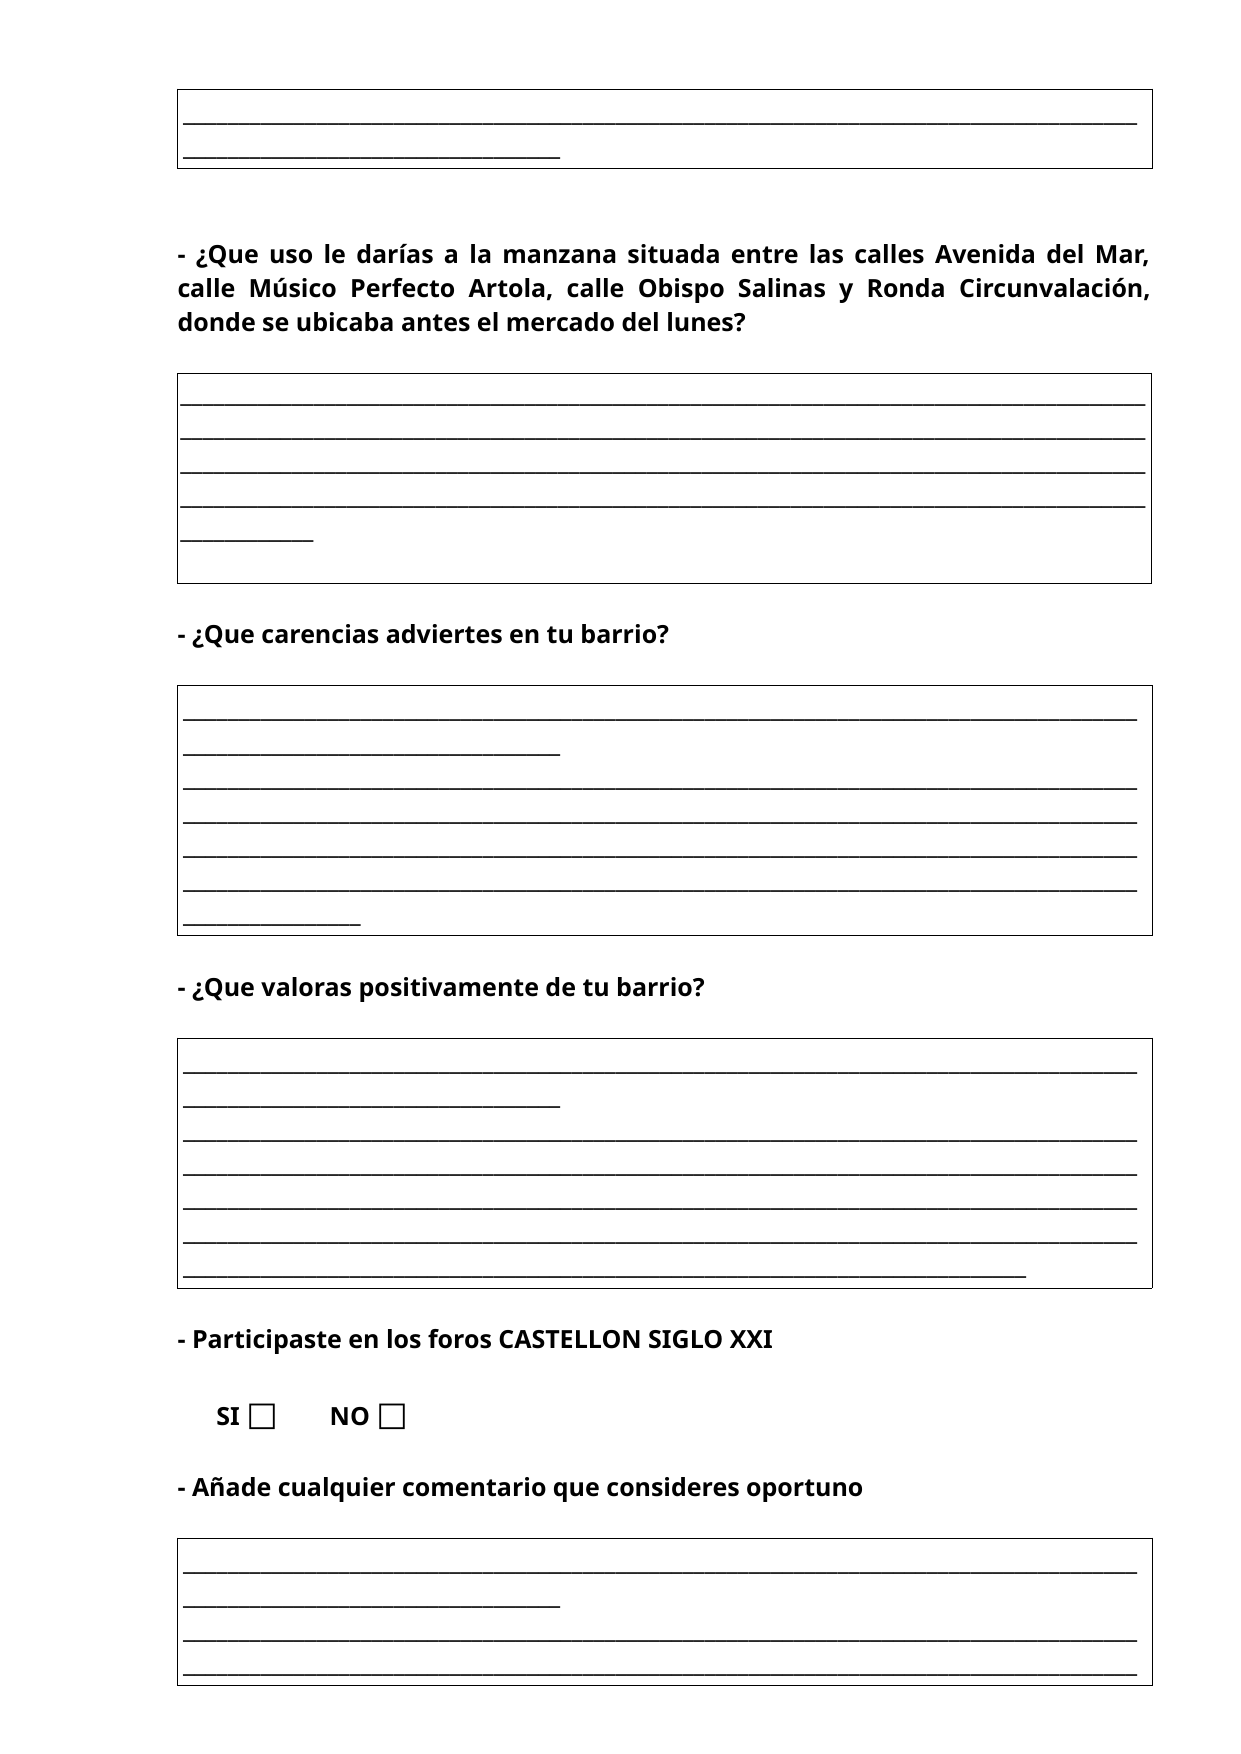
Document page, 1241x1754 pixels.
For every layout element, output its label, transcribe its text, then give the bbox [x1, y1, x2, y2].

text - Participaste en los foros CASTELLON SIGLO XXI [177, 1322, 1152, 1356]
text - ¿Que valoras positivamente de tu barrio? [177, 969, 1152, 1003]
table_header ________________________________________________________________________________________________________________________ [178, 90, 1152, 168]
text - ¿Que carencias adviertes en tu barrio? [177, 617, 1152, 651]
table_header ________________________________________________________________________________________________________________________ ________________________________________________________________________________________________________________________________________________________________________________________________________________________________________________________________________________________________________________________________________________________________________ [178, 686, 1152, 935]
text SI □ NO □ [177, 1390, 1152, 1435]
text - Añade cualquier comentario que consideres oportuno [177, 1469, 1152, 1503]
table_header ________________________________________________________________________________________________________________________ ____________________________________________________________________________________________________________________________________________________________________________________________________________________________________________________________________________________________________________________________________________________________________________________________________________________________________ [178, 1039, 1152, 1288]
text ________________________________________________________________________________________________________________________________________________________________________________________________________________________________________________________________________________________________________________________________________________________________________ [178, 374, 1151, 546]
table_header ________________________________________________________________________________________________________________________ ____________________________________________________________________________________________________________________________________________________________________________ [178, 1539, 1152, 1685]
text - ¿Que uso le darías a la manzana situada entre las calles Avenida del Mar, calle Músico Perfecto Artola, calle Obispo Salinas y Ronda Circunvalación, donde se ubicaba antes el mercado del lunes? [177, 236, 1152, 339]
